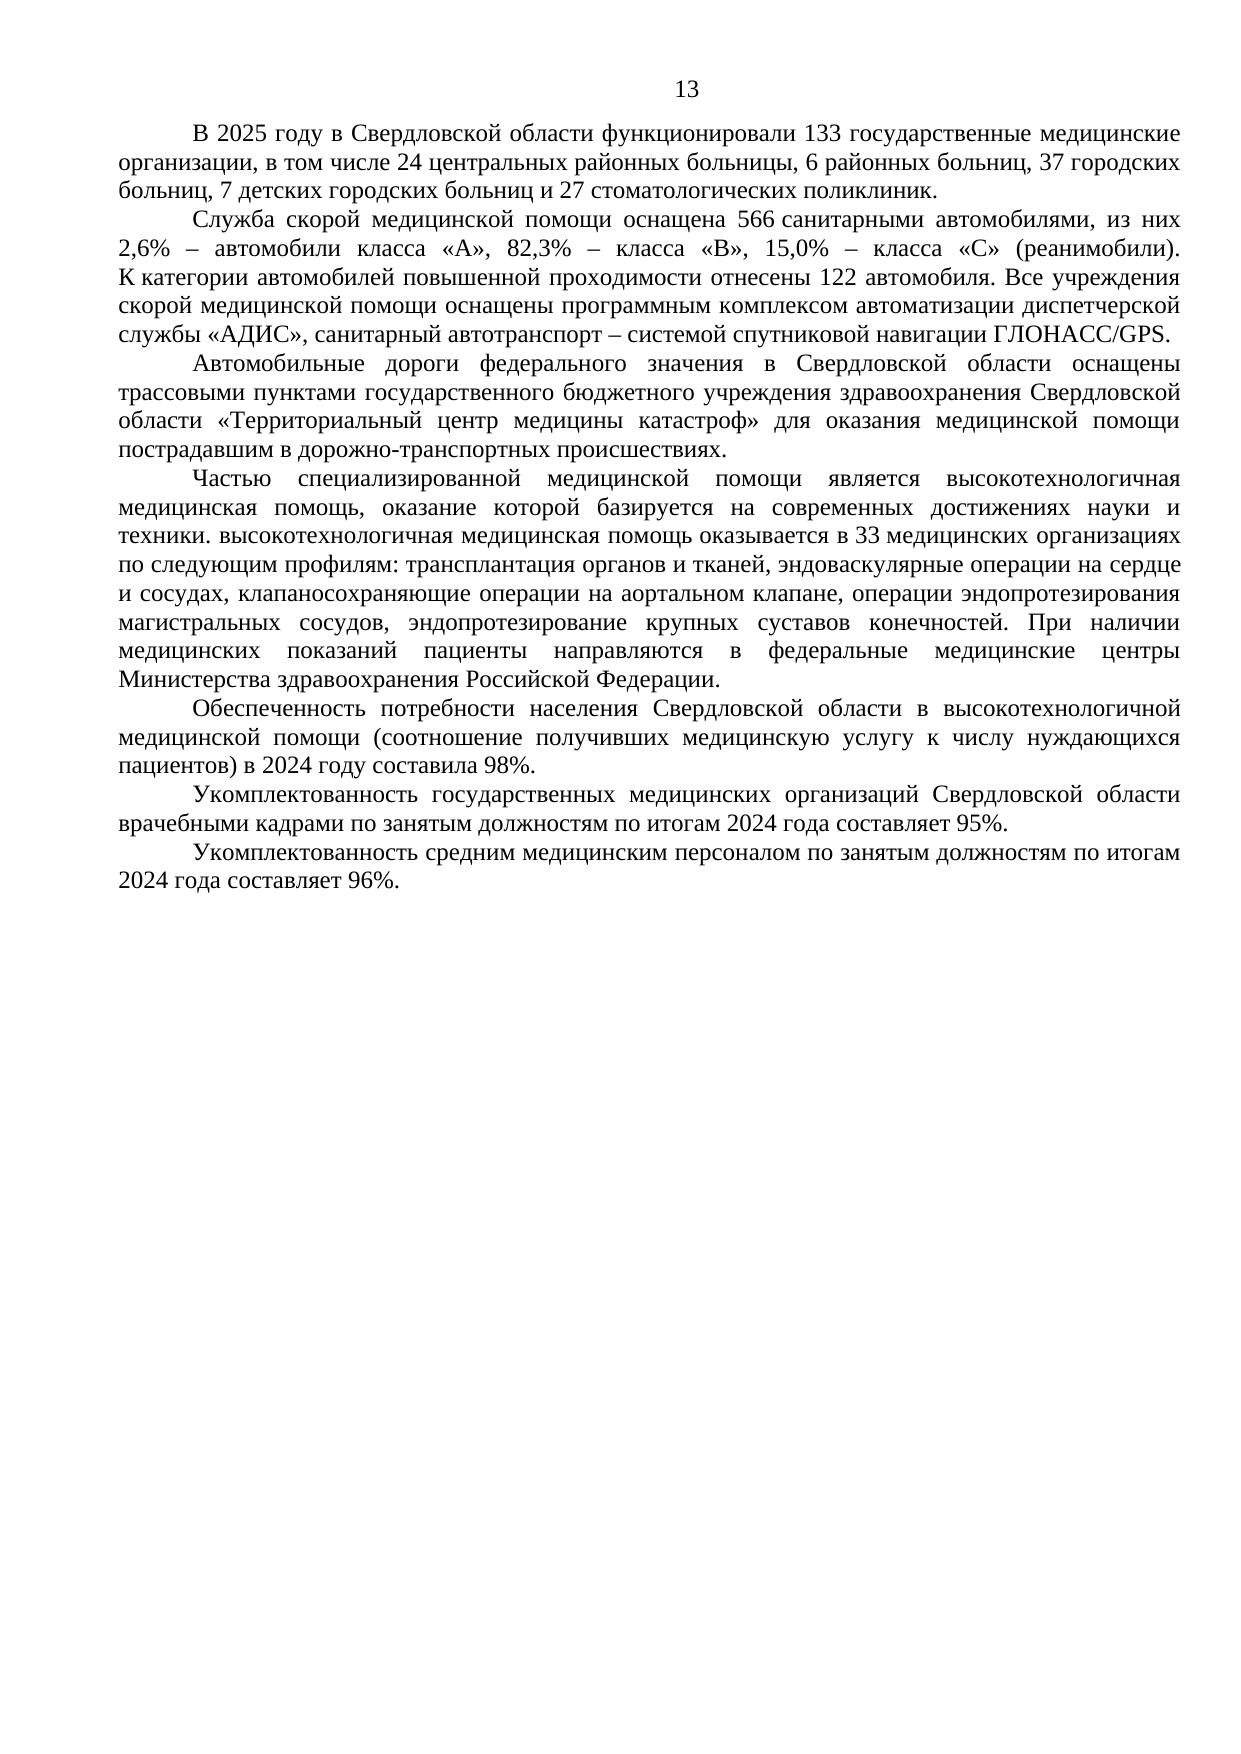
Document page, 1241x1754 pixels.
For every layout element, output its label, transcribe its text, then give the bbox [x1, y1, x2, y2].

text Автомобильные дороги федерального значения в Свердловской области оснащены трассовыми пунктами государственного бюджетного учреждения здравоохранения Свердловской области «Территориальный центр медицины катастроф» для оказания медицинской помощи пострадавшим в дорожно-транспортных происшествиях. [118, 348, 1181, 463]
text Обеспеченность потребности населения Свердловской области в высокотехнологичной медицинской помощи (соотношение получивших медицинскую услугу к числу нуждающихся пациентов) в 2024 году составила 98%. [118, 693, 1181, 779]
text В 2025 году в Свердловской области функционировали 133 государственные медицинские организации, в том числе 24 центральных районных больницы, 6 районных больниц, 37 городских больниц, 7 детских городских больниц и 27 стоматологических поликлиник. [118, 118, 1181, 204]
text Служба скорой медицинской помощи оснащена 566 санитарными автомобилями, из них 2,6% – автомобили класса «A», 82,3% – класса «B», 15,0% – класса «C» (реанимобили). К категории автомобилей повышенной проходимости отнесены 122 автомобиля. Все учреждения скорой медицинской помощи оснащены программным комплексом автоматизации диспетчерской службы «АДИС», санитарный автотранспорт – системой спутниковой навигации ГЛОНАСС/GPS. [118, 204, 1181, 348]
text Укомплектованность средним медицинским персоналом по занятым должностям по итогам 2024 года составляет 96%. [118, 837, 1181, 894]
text Частью специализированной медицинской помощи является высокотехнологичная медицинская помощь, оказание которой базируется на современных достижениях науки и техники. высокотехнологичная медицинская помощь оказывается в 33 медицинских организациях по следующим профилям: трансплантация органов и тканей, эндоваскулярные операции на сердце и сосудах, клапаносохраняющие операции на аортальном клапане, операции эндопротезирования магистральных сосудов, эндопротезирование крупных суставов конечностей. При наличии медицинских показаний пациенты направляются в федеральные медицинские центры Министерства здравоохранения Российской Федерации. [118, 463, 1181, 693]
text Укомплектованность государственных медицинских организаций Свердловской области врачебными кадрами по занятым должностям по итогам 2024 года составляет 95%. [118, 779, 1181, 837]
